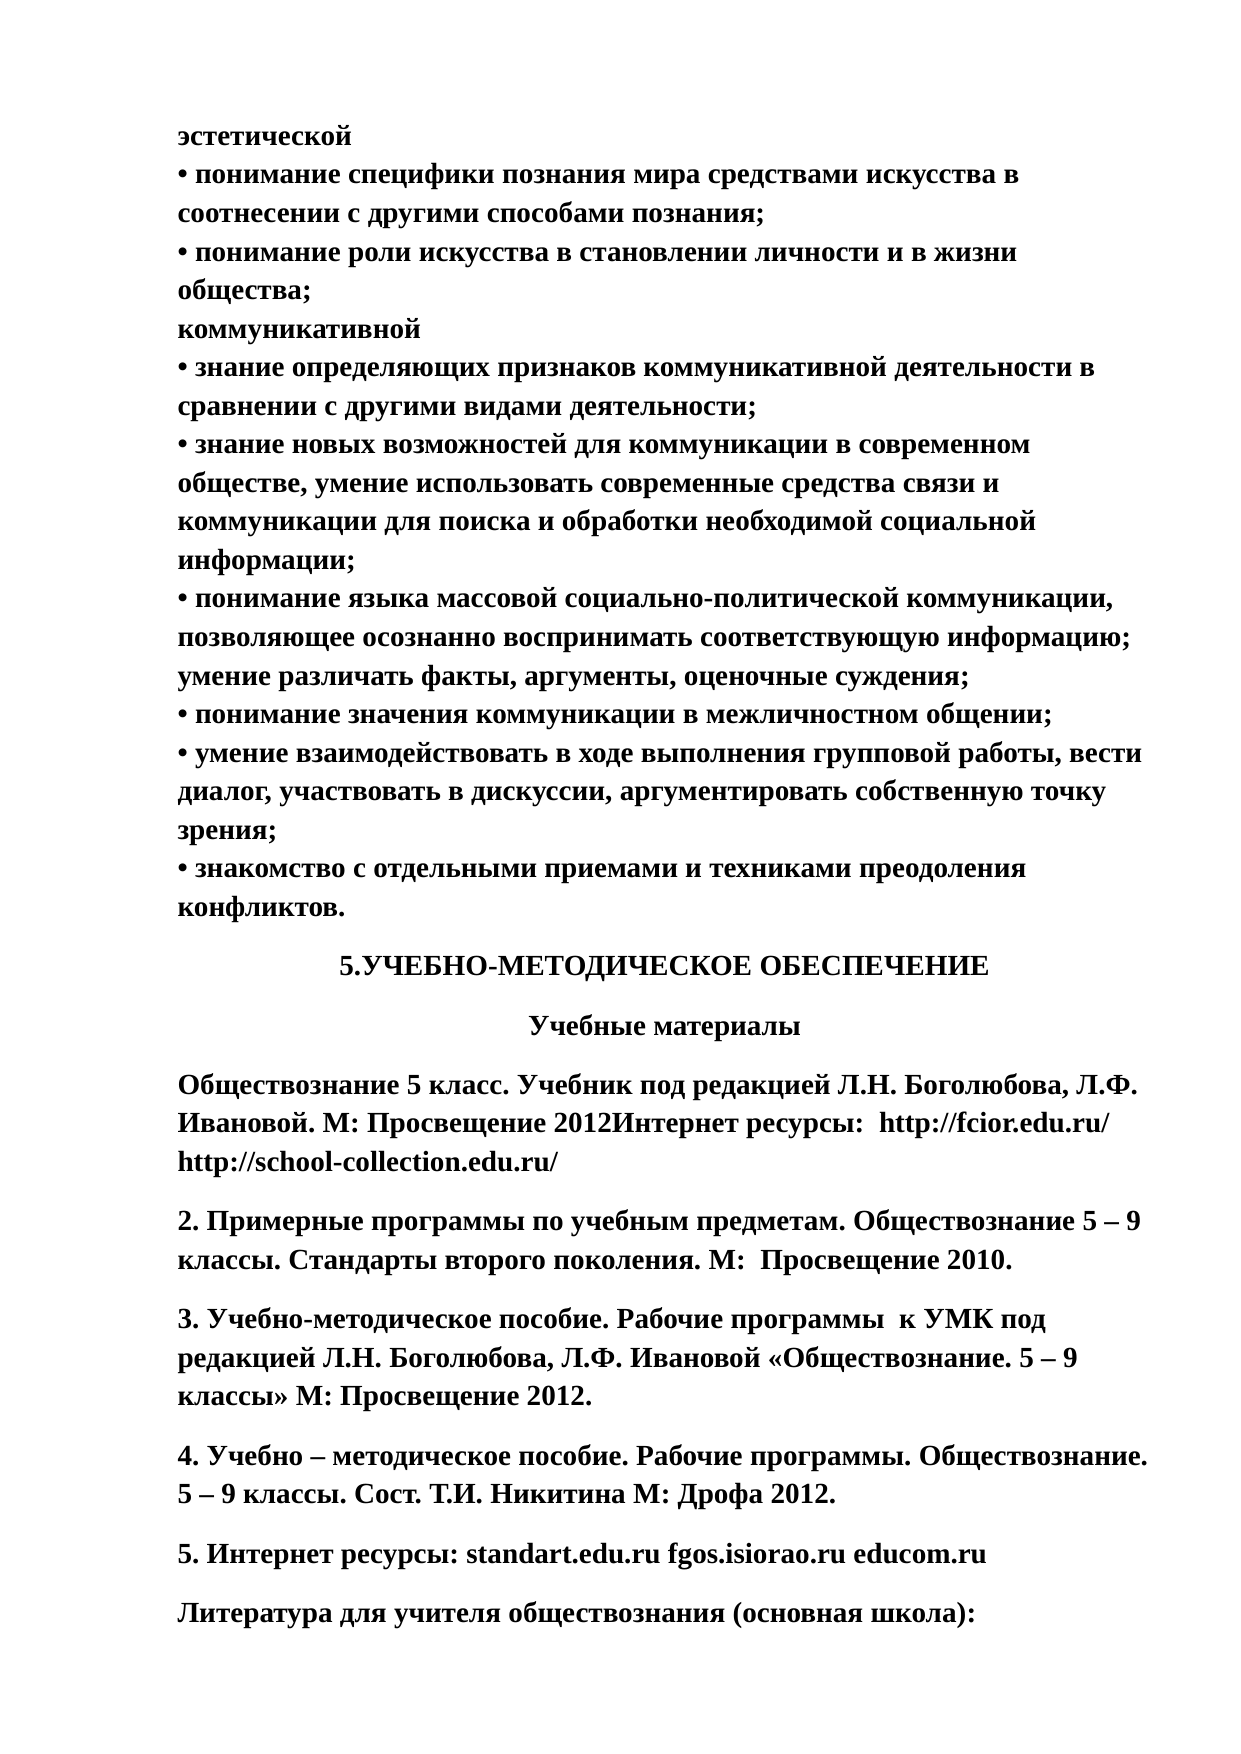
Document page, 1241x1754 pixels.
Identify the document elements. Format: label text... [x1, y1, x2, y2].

text Литература для учителя обществознания (основная школа): [177, 1595, 1152, 1629]
text 4. Учебно – методическое пособие. Рабочие программы. Обществознание. 5 – 9 классы. Сост. Т.И. Никитина М: Дрофа 2012. [177, 1438, 1152, 1510]
text Учебные материалы [177, 1008, 1152, 1041]
text эстетической • понимание специфики познания мира средствами искусства в соотнесении с другими способами познания; • понимание роли искусства в становлении личности и в жизни общества; коммуникативной • знание определяющих признаков коммуникативной деятельности в сравнении с другими видами деятельности; • знание новых возможностей для коммуникации в современном обществе, умение использовать современные средства связи и коммуникации для поиска и обработки необходимой социальной информации; • понимание языка массовой социально-политической коммуникации, позволяющее осознанно воспринимать соответствующую информацию; умение различать факты, аргументы, оценочные суждения; • понимание значения коммуникации в межличностном общении; • умение взаимодействовать в ходе выполнения групповой работы, вести диалог, участвовать в дискуссии, аргументировать собственную точку зрения; • знакомство с отдельными приемами и техниками преодоления конфликтов. [177, 118, 1152, 922]
text 2. Примерные программы по учебным предметам. Обществознание 5 – 9 классы. Стандарты второго поколения. М: Просвещение 2010. [177, 1203, 1152, 1276]
text Обществознание 5 класс. Учебник под редакцией Л.Н. Боголюбова, Л.Ф. Ивановой. М: Просвещение 2012Интернет ресурсы: http://fcior.edu.ru/ http://school-collection.edu.ru/ [177, 1067, 1152, 1178]
text 3. Учебно-методическое пособие. Рабочие программы к УМК под редакцией Л.Н. Боголюбова, Л.Ф. Ивановой «Обществознание. 5 – 9 классы» М: Просвещение 2012. [177, 1301, 1152, 1412]
text 5.УЧЕБНО-МЕТОДИЧЕСКОЕ ОБЕСПЕЧЕНИЕ [177, 948, 1152, 982]
text 5. Интернет ресурсы: standart.edu.ru fgos.isiorao.ru educom.ru [177, 1536, 1152, 1569]
